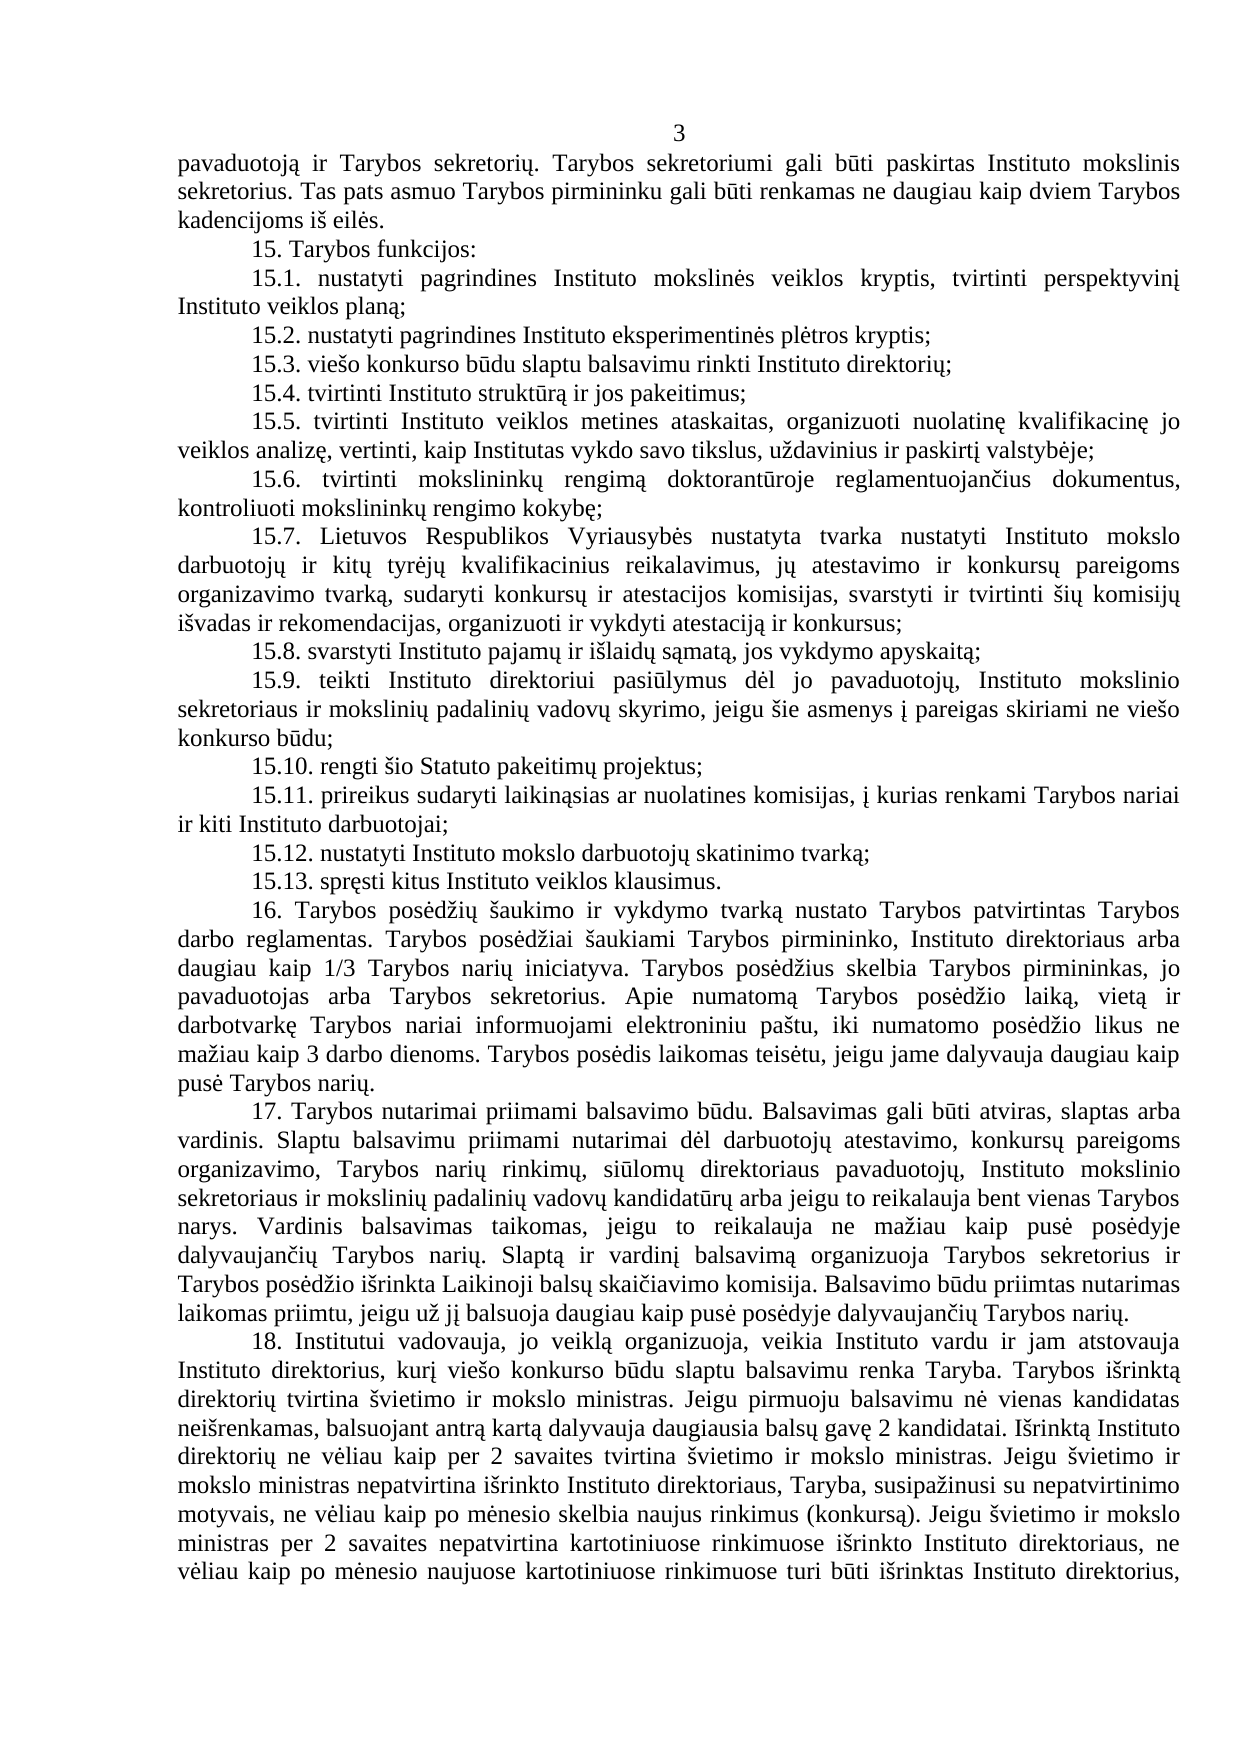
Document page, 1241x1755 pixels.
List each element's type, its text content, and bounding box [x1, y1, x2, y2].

text 18. Institutui vadovauja, jo veiklą organizuoja, veikia Instituto vardu ir jam atstovauja Instituto direktorius, kurį viešo konkurso būdu slaptu balsavimu renka Taryba. Tarybos išrinktą direktorių tvirtina švietimo ir mokslo ministras. Jeigu pirmuoju balsavimu nė vienas kandidatas neišrenkamas, balsuojant antrą kartą dalyvauja daugiausia balsų gavę 2 kandidatai. Išrinktą Instituto direktorių ne vėliau kaip per 2 savaites tvirtina švietimo ir mokslo ministras. Jeigu švietimo ir mokslo ministras nepatvirtina išrinkto Instituto direktoriaus, Taryba, susipažinusi su nepatvirtinimo motyvais, ne vėliau kaip po mėnesio skelbia naujus rinkimus (konkursą). Jeigu švietimo ir mokslo ministras per 2 savaites nepatvirtina kartotiniuose rinkimuose išrinkto Instituto direktoriaus, ne vėliau kaip po mėnesio naujuose kartotiniuose rinkimuose turi būti išrinktas Instituto direktorius, [177, 1326, 1181, 1585]
text 15.11. prireikus sudaryti laikinąsias ar nuolatines komisijas, į kurias renkami Tarybos nariai ir kiti Instituto darbuotojai; [177, 780, 1181, 838]
text 15.1. nustatyti pagrindines Instituto mokslinės veiklos kryptis, tvirtinti perspektyvinį Instituto veiklos planą; [177, 263, 1181, 320]
text 15.2. nustatyti pagrindines Instituto eksperimentinės plėtros kryptis; [177, 320, 1181, 349]
text 15.6. tvirtinti mokslininkų rengimą doktorantūroje reglamentuojančius dokumentus, kontroliuoti mokslininkų rengimo kokybę; [177, 464, 1181, 521]
text 15.5. tvirtinti Instituto veiklos metines ataskaitas, organizuoti nuolatinę kvalifikacinę jo veiklos analizę, vertinti, kaip Institutas vykdo savo tikslus, uždavinius ir paskirtį valstybėje; [177, 406, 1181, 464]
text 16. Tarybos posėdžių šaukimo ir vykdymo tvarką nustato Tarybos patvirtintas Tarybos darbo reglamentas. Tarybos posėdžiai šaukiami Tarybos pirmininko, Instituto direktoriaus arba daugiau kaip 1/3 Tarybos narių iniciatyva. Tarybos posėdžius skelbia Tarybos pirmininkas, jo pavaduotojas arba Tarybos sekretorius. Apie numatomą Tarybos posėdžio laiką, vietą ir darbotvarkę Tarybos nariai informuojami elektroniniu paštu, iki numatomo posėdžio likus ne mažiau kaip 3 darbo dienoms. Tarybos posėdis laikomas teisėtu, jeigu jame dalyvauja daugiau kaip pusė Tarybos narių. [177, 895, 1181, 1096]
text 17. Tarybos nutarimai priimami balsavimo būdu. Balsavimas gali būti atviras, slaptas arba vardinis. Slaptu balsavimu priimami nutarimai dėl darbuotojų atestavimo, konkursų pareigoms organizavimo, Tarybos narių rinkimų, siūlomų direktoriaus pavaduotojų, Instituto mokslinio sekretoriaus ir mokslinių padalinių vadovų kandidatūrų arba jeigu to reikalauja bent vienas Tarybos narys. Vardinis balsavimas taikomas, jeigu to reikalauja ne mažiau kaip pusė posėdyje dalyvaujančių Tarybos narių. Slaptą ir vardinį balsavimą organizuoja Tarybos sekretorius ir Tarybos posėdžio išrinkta Laikinoji balsų skaičiavimo komisija. Balsavimo būdu priimtas nutarimas laikomas priimtu, jeigu už jį balsuoja daugiau kaip pusė posėdyje dalyvaujančių Tarybos narių. [177, 1096, 1181, 1326]
text 15. Tarybos funkcijos: [177, 234, 1181, 263]
text 15.10. rengti šio Statuto pakeitimų projektus; [177, 751, 1181, 780]
text 15.3. viešo konkurso būdu slaptu balsavimu rinkti Instituto direktorių; [177, 349, 1181, 378]
text 15.7. Lietuvos Respublikos Vyriausybės nustatyta tvarka nustatyti Instituto mokslo darbuotojų ir kitų tyrėjų kvalifikacinius reikalavimus, jų atestavimo ir konkursų pareigoms organizavimo tvarką, sudaryti konkursų ir atestacijos komisijas, svarstyti ir tvirtinti šių komisijų išvadas ir rekomendacijas, organizuoti ir vykdyti atestaciją ir konkursus; [177, 521, 1181, 636]
text 15.9. teikti Instituto direktoriui pasiūlymus dėl jo pavaduotojų, Instituto mokslinio sekretoriaus ir mokslinių padalinių vadovų skyrimo, jeigu šie asmenys į pareigas skiriami ne viešo konkurso būdu; [177, 665, 1181, 751]
text pavaduotoją ir Tarybos sekretorių. Tarybos sekretoriumi gali būti paskirtas Instituto mokslinis sekretorius. Tas pats asmuo Tarybos pirmininku gali būti renkamas ne daugiau kaip dviem Tarybos kadencijoms iš eilės. [177, 148, 1181, 234]
text 15.12. nustatyti Instituto mokslo darbuotojų skatinimo tvarką; [177, 838, 1181, 866]
text 15.8. svarstyti Instituto pajamų ir išlaidų sąmatą, jos vykdymo apyskaitą; [177, 636, 1181, 665]
text 15.4. tvirtinti Instituto struktūrą ir jos pakeitimus; [177, 378, 1181, 406]
text 15.13. spręsti kitus Instituto veiklos klausimus. [177, 866, 1181, 895]
